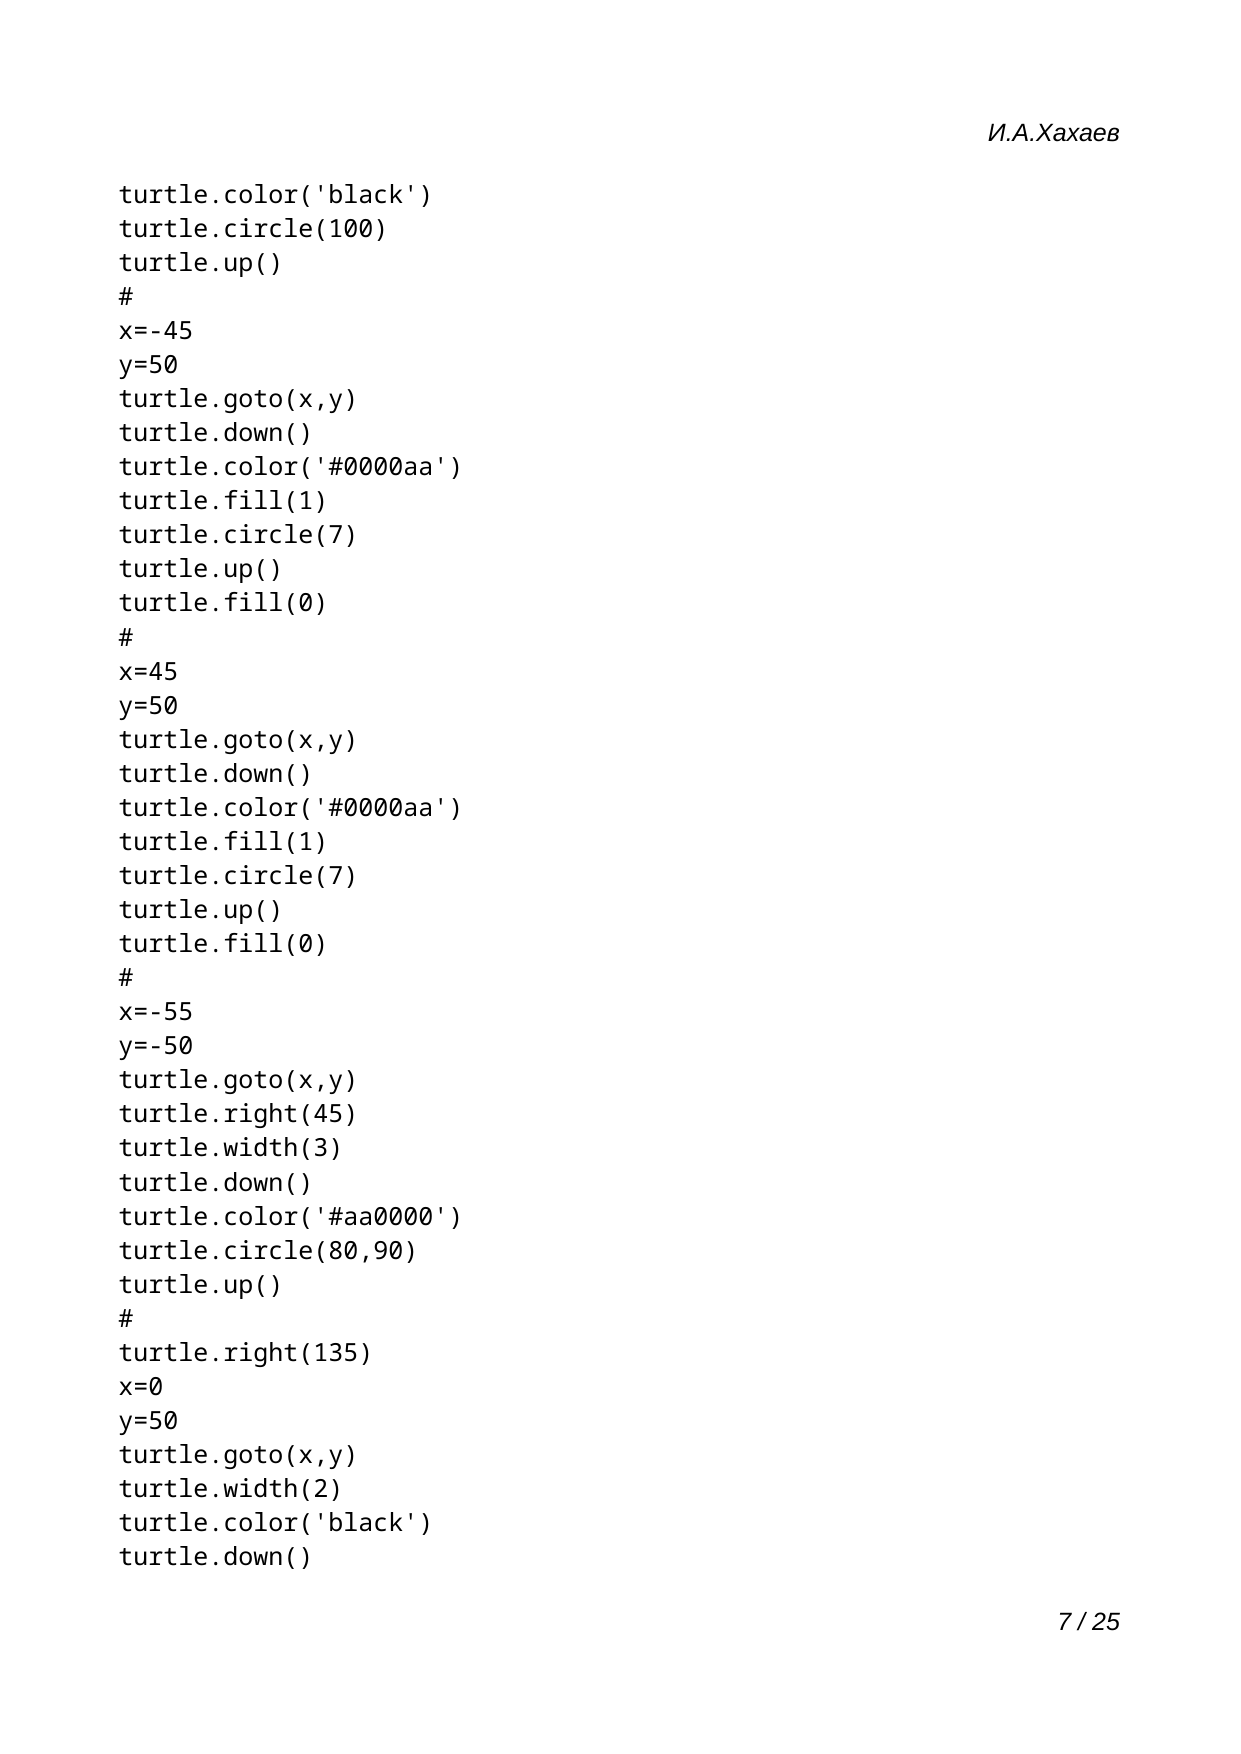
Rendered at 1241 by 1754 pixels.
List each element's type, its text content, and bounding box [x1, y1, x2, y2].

list turtle.color('black') [118, 1505, 1122, 1539]
list turtle.down() [118, 1164, 1122, 1198]
list turtle.color('#0000aa') [118, 789, 1122, 823]
list x=0 [118, 1368, 1122, 1403]
list # [118, 619, 1122, 653]
list turtle.down() [118, 1539, 1122, 1573]
list turtle.down() [118, 415, 1122, 449]
list turtle.color('#aa0000') [118, 1198, 1122, 1232]
list x=-55 [118, 994, 1122, 1028]
list turtle.fill(0) [118, 926, 1122, 960]
list turtle.width(3) [118, 1130, 1122, 1164]
list # [118, 960, 1122, 994]
list turtle.fill(1) [118, 483, 1122, 517]
list turtle.right(45) [118, 1096, 1122, 1130]
list turtle.goto(x,y) [118, 381, 1122, 415]
list turtle.circle(7) [118, 517, 1122, 551]
list x=-45 [118, 313, 1122, 347]
list turtle.goto(x,y) [118, 1437, 1122, 1471]
list turtle.up() [118, 551, 1122, 585]
list turtle.up() [118, 892, 1122, 926]
list turtle.down() [118, 755, 1122, 789]
list # [118, 278, 1122, 313]
list turtle.circle(7) [118, 858, 1122, 892]
list # [118, 1300, 1122, 1334]
list turtle.up() [118, 1266, 1122, 1300]
list turtle.goto(x,y) [118, 1062, 1122, 1096]
list x=45 [118, 653, 1122, 687]
list turtle.circle(100) [118, 210, 1122, 244]
list turtle.circle(80,90) [118, 1232, 1122, 1266]
list turtle.up() [118, 244, 1122, 278]
list turtle.fill(0) [118, 585, 1122, 619]
list turtle.color('#0000aa') [118, 449, 1122, 483]
list y=-50 [118, 1028, 1122, 1062]
list y=50 [118, 347, 1122, 381]
list turtle.width(2) [118, 1471, 1122, 1505]
list y=50 [118, 1403, 1122, 1437]
list turtle.goto(x,y) [118, 721, 1122, 755]
list y=50 [118, 687, 1122, 721]
list turtle.color('black') [118, 176, 1122, 210]
list turtle.fill(1) [118, 823, 1122, 858]
list turtle.right(135) [118, 1334, 1122, 1368]
